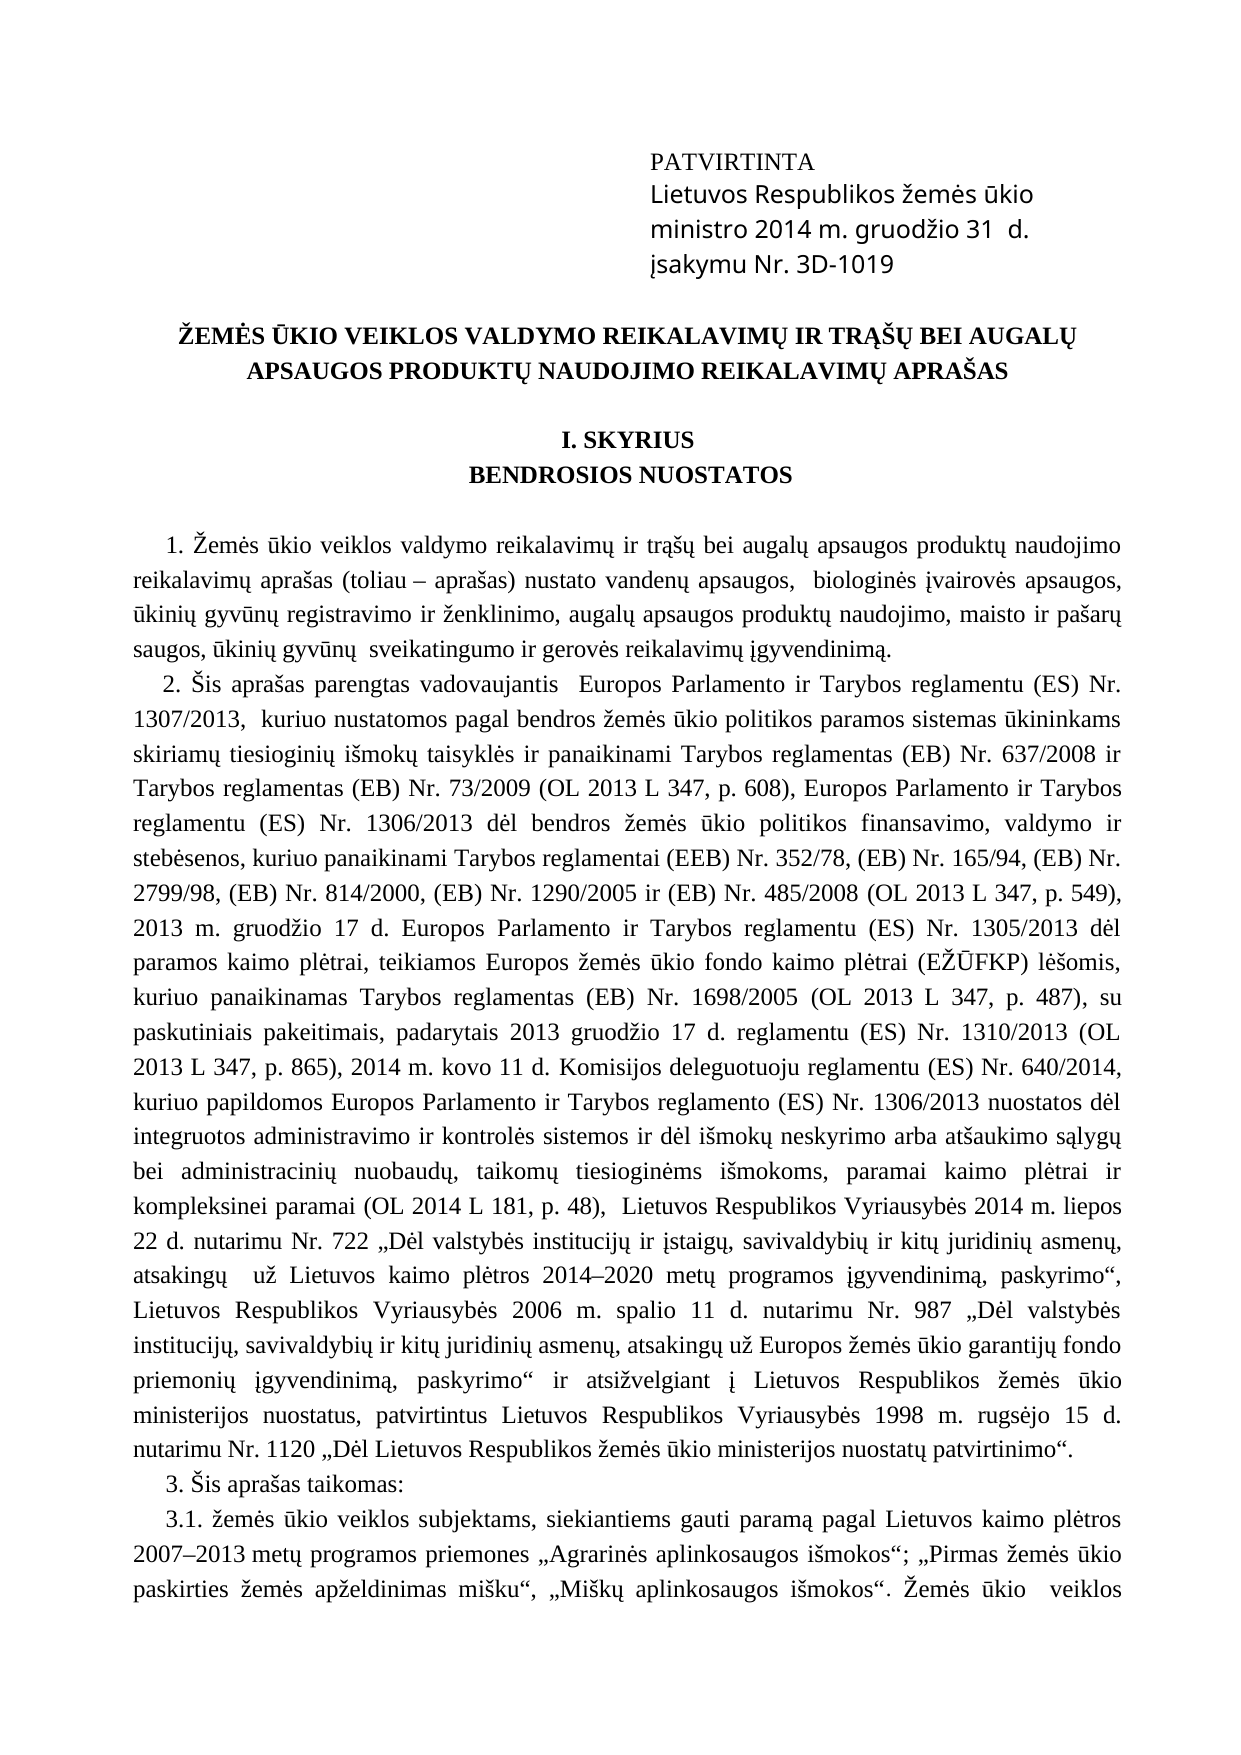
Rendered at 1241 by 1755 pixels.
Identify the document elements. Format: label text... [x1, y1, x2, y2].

text PATVIRTINTA [650, 147, 1122, 176]
text I. SKYRIUS [133, 419, 1122, 454]
text įsakymu Nr. 3D-1019 [650, 245, 1122, 280]
text ŽEMĖS ŪKIO VEIKLOS VALDYMO REIKALAVIMŲ IR TRĄŠŲ BEI AUGALŲ APSAUGOS PRODUKTŲ NAUDOJIMO REIKALAVIMŲ APRAŠAS [133, 315, 1122, 385]
text BENDROSIOS NUOSTATOS [133, 454, 1122, 489]
text 2. Šis aprašas parengtas vadovaujantis Europos Parlamento ir Tarybos reglamentu (ES) Nr. 1307/2013, kuriuo nustatomos pagal bendros žemės ūkio politikos paramos sistemas ūkininkams skiriamų tiesioginių išmokų taisyklės ir panaikinami Tarybos reglamentas (EB) Nr. 637/2008 ir Tarybos reglamentas (EB) Nr. 73/2009 (OL 2013 L 347, p. 608), Europos Parlamento ir Tarybos reglamentu (ES) Nr. 1306/2013 dėl bendros žemės ūkio politikos finansavimo, valdymo ir stebėsenos, kuriuo panaikinami Tarybos reglamentai (EEB) Nr. 352/78, (EB) Nr. 165/94, (EB) Nr. 2799/98, (EB) Nr. 814/2000, (EB) Nr. 1290/2005 ir (EB) Nr. 485/2008 (OL 2013 L 347, p. 549), 2013 m. gruodžio 17 d. Europos Parlamento ir Tarybos reglamentu (ES) Nr. 1305/2013 dėl paramos kaimo plėtrai, teikiamos Europos žemės ūkio fondo kaimo plėtrai (EŽŪFKP) lėšomis, kuriuo panaikinamas Tarybos reglamentas (EB) Nr. 1698/2005 (OL 2013 L 347, p. 487), su paskutiniais pakeitimais, padarytais 2013 gruodžio 17 d. reglamentu (ES) Nr. 1310/2013 (OL 2013 L 347, p. 865), 2014 m. kovo 11 d. Komisijos deleguotuoju reglamentu (ES) Nr. 640/2014, kuriuo papildomos Europos Parlamento ir Tarybos reglamento (ES) Nr. 1306/2013 nuostatos dėl integruotos administravimo ir kontrolės sistemos ir dėl išmokų neskyrimo arba atšaukimo sąlygų bei administracinių nuobaudų, taikomų tiesioginėms išmokoms, paramai kaimo plėtrai ir kompleksinei paramai (OL 2014 L 181, p. 48), Lietuvos Respublikos Vyriausybės 2014 m. liepos 22 d. nutarimu Nr. 722 „Dėl valstybės institucijų ir įstaigų, savivaldybių ir kitų juridinių asmenų, atsakingų už Lietuvos kaimo plėtros 2014–2020 metų programos įgyvendinimą, paskyrimo“, Lietuvos Respublikos Vyriausybės 2006 m. spalio 11 d. nutarimu Nr. 987 „Dėl valstybės institucijų, savivaldybių ir kitų juridinių asmenų, atsakingų už Europos žemės ūkio garantijų fondo priemonių įgyvendinimą, paskyrimo“ ir atsižvelgiant į Lietuvos Respublikos žemės ūkio ministerijos nuostatus, patvirtintus Lietuvos Respublikos Vyriausybės 1998 m. rugsėjo 15 d. nutarimu Nr. 1120 „Dėl Lietuvos Respublikos žemės ūkio ministerijos nuostatų patvirtinimo“. [133, 663, 1122, 1463]
text Lietuvos Respublikos žemės ūkio [650, 176, 1122, 211]
text 1. Žemės ūkio veiklos valdymo reikalavimų ir trąšų bei augalų apsaugos produktų naudojimo reikalavimų aprašas (toliau – aprašas) nustato vandenų apsaugos, biologinės įvairovės apsaugos, ūkinių gyvūnų registravimo ir ženklinimo, augalų apsaugos produktų naudojimo, maisto ir pašarų saugos, ūkinių gyvūnų sveikatingumo ir gerovės reikalavimų įgyvendinimą. [133, 524, 1122, 663]
text ministro 2014 m. gruodžio 31 d. [650, 211, 1122, 245]
text 3.1. žemės ūkio veiklos subjektams, siekiantiems gauti paramą pagal Lietuvos kaimo plėtros 2007–2013 metų programos priemones „Agrarinės aplinkosaugos išmokos“; „Pirmas žemės ūkio paskirties žemės apželdinimas mišku“, „Miškų aplinkosaugos išmokos“. Žemės ūkio veiklos [133, 1498, 1122, 1602]
text 3. Šis aprašas taikomas: [133, 1463, 1122, 1498]
